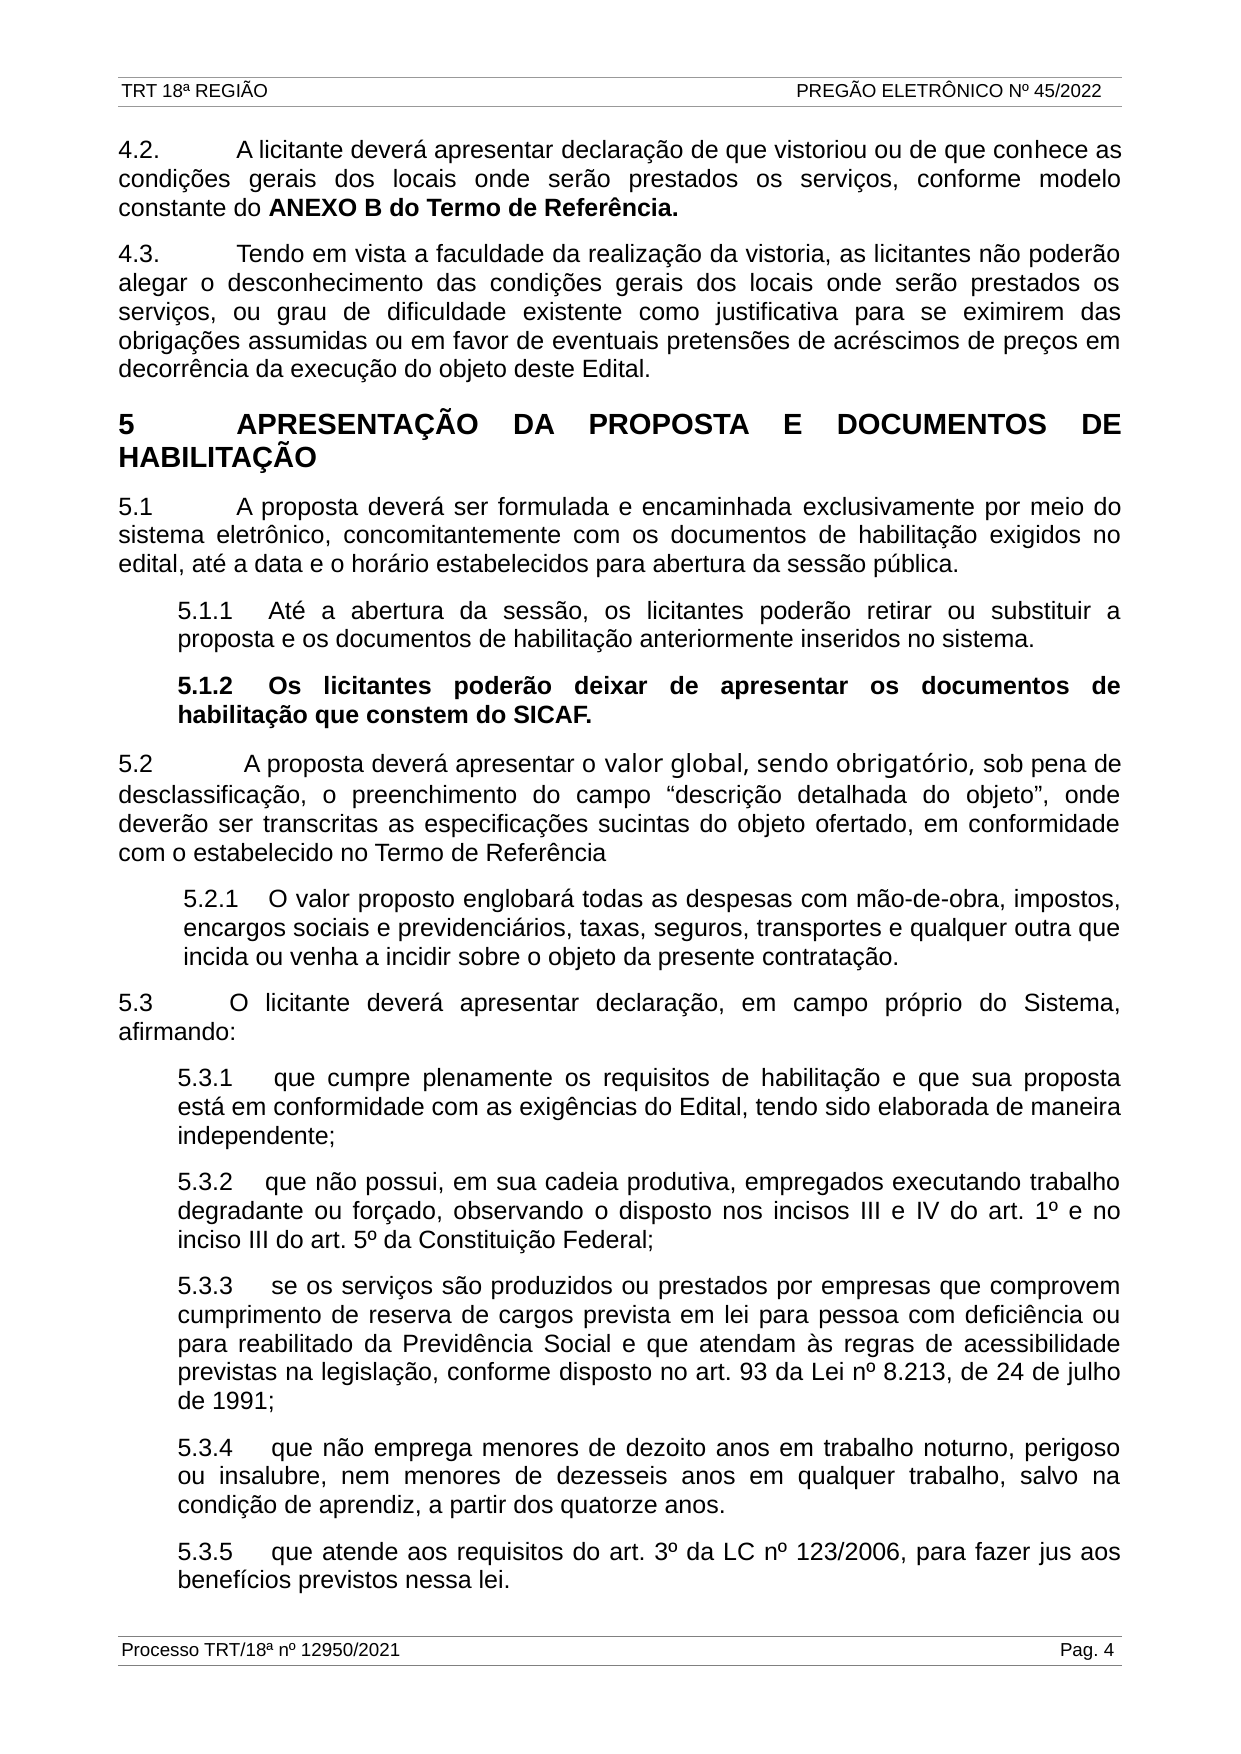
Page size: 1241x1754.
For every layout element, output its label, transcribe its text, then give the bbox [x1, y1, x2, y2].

text 4.2. A licitante deverá apresentar declaração de que vistoriou ou de que conhece as condições gerais dos locais onde serão prestados os serviços, conforme modelo constante do ANEXO B do Termo de Referência. [118, 136, 1122, 222]
list 5.2.1 O valor proposto englobará todas as despesas com mão-de-obra, impostos, encargos sociais e previdenciários, taxas, seguros, transportes e qualquer outra que incida ou venha a incidir sobre o objeto da presente contratação. [183, 884, 1122, 970]
text 5.3.1 que cumpre plenamente os requisitos de habilitação e que sua proposta está em conformidade com as exigências do Edital, tendo sido elaborada de maneira independente; [177, 1063, 1122, 1149]
text 5 APRESENTAÇÃO DA PROPOSTA E DOCUMENTOS DE HABILITAÇÃO [118, 407, 1122, 474]
text 5.3.4 que não emprega menores de dezoito anos em trabalho noturno, perigoso ou insalubre, nem menores de dezesseis anos em qualquer trabalho, salvo na condição de aprendiz, a partir dos quatorze anos. [177, 1433, 1122, 1519]
text 5.1 A proposta deverá ser formulada e encaminhada exclusivamente por meio do sistema eletrônico, concomitantemente com os documentos de habilitação exigidos no edital, até a data e o horário estabelecidos para abertura da sessão pública. [118, 492, 1122, 578]
text 5.3.2 que não possui, em sua cadeia produtiva, empregados executando trabalho degradante ou forçado, observando o disposto nos incisos III e IV do art. 1º e no inciso III do art. 5º da Constituição Federal; [177, 1167, 1122, 1253]
text 5.3.3 se os serviços são produzidos ou prestados por empresas que comprovem cumprimento de reserva de cargos prevista em lei para pessoa com deficiência ou para reabilitado da Previdência Social e que atendam às regras de acessibilidade previstas na legislação, conforme disposto no art. 93 da Lei nº 8.213, de 24 de julho de 1991; [177, 1271, 1122, 1415]
list 5.1.2 Os licitantes poderão deixar de apresentar os documentos de habilitação que constem do SICAF. [177, 671, 1122, 728]
text 4.3. Tendo em vista a faculdade da realização da vistoria, as licitantes não poderão alegar o desconhecimento das condições gerais dos locais onde serão prestados os serviços, ou grau de dificuldade existente como justificativa para se eximirem das obrigações assumidas ou em favor de eventuais pretensões de acréscimos de preços em decorrência da execução do objeto deste Edital. [118, 239, 1122, 383]
text 5.3 O licitante deverá apresentar declaração, em campo próprio do Sistema, afirmando: [118, 988, 1122, 1046]
list 5.1.1 Até a abertura da sessão, os licitantes poderão retirar ou substituir a proposta e os documentos de habilitação anteriormente inseridos no sistema. [177, 596, 1122, 653]
text 5.3.5 que atende aos requisitos do art. 3º da LC nº 123/2006, para fazer jus aos benefícios previstos nessa lei. [177, 1537, 1122, 1594]
list 5.2 A proposta deverá apresentar o valor global, sendo obrigatório, sob pena de desclassificação, o preenchimento do campo “descrição detalhada do objeto”, onde deverão ser transcritas as especificações sucintas do objeto ofertado, em conformidade com o estabelecido no Termo de Referência [118, 746, 1122, 866]
